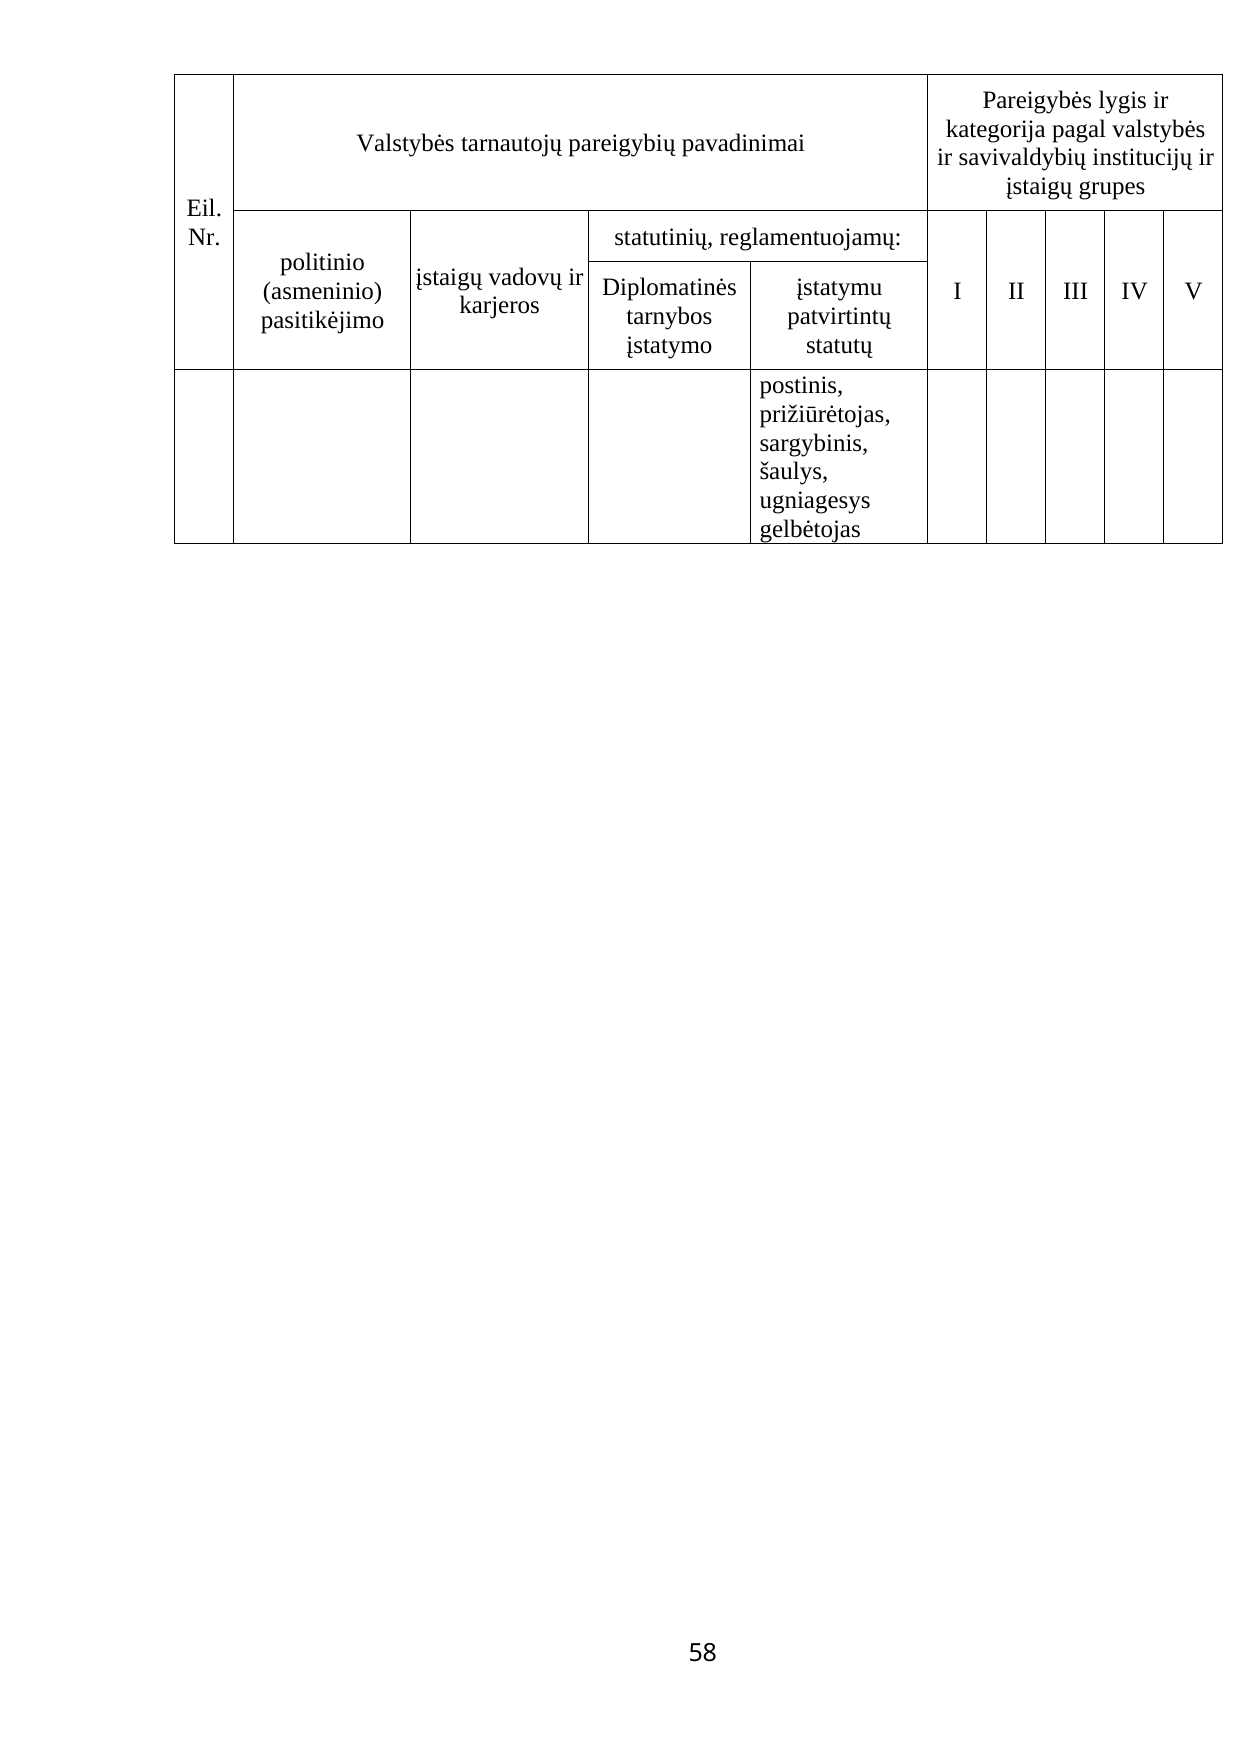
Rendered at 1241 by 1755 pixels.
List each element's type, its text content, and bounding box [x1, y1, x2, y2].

table_cell Diplomatinės tarnybos įstatymo [589, 262, 750, 369]
table_cell [928, 370, 986, 543]
table_cell [175, 370, 233, 543]
table_cell [987, 370, 1045, 543]
table_cell IV [1105, 211, 1163, 369]
table_cell politinio (asmeninio) pasitikėjimo [234, 211, 410, 369]
table_cell III [1046, 211, 1104, 369]
table_cell [1164, 370, 1222, 543]
table_cell [411, 370, 588, 543]
table_header Valstybės tarnautojų pareigybių pavadinimai [234, 75, 927, 210]
table_cell [234, 370, 410, 543]
table_cell II [987, 211, 1045, 369]
table_cell V [1164, 211, 1222, 369]
table_header Eil. Nr. [175, 75, 233, 369]
table_cell įstatymu patvirtintų statutų [751, 262, 927, 369]
table_cell [1046, 370, 1104, 543]
table_cell I [928, 211, 986, 369]
table_cell įstaigų vadovų ir karjeros [411, 211, 588, 369]
table_cell statutinių, reglamentuojamų: [589, 211, 927, 261]
table_cell [589, 370, 750, 543]
table_cell postinis, prižiūrėtojas, sargybinis, šaulys, ugniagesys gelbėtojas [751, 370, 927, 543]
table_header Pareigybės lygis ir kategorija pagal valstybės ir savivaldybių institucijų ir įstaigų grupes [928, 75, 1222, 210]
table_cell [1105, 370, 1163, 543]
